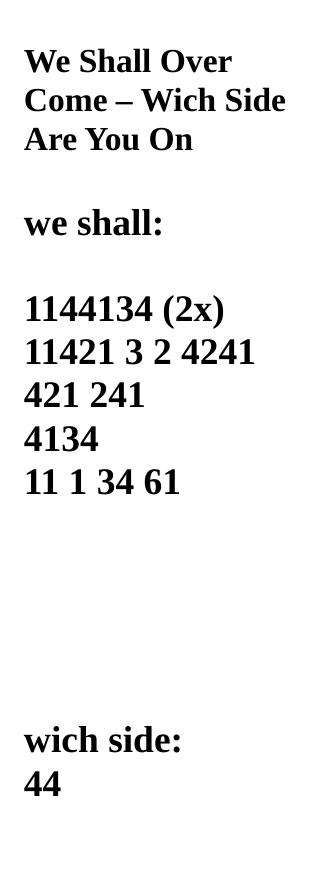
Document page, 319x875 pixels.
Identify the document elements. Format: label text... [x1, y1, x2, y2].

text 421 241 [24, 373, 289, 416]
text 11421 3 2 4241 [24, 330, 289, 373]
subtitle We Shall Over Come – Wich Side Are You On [24, 41, 289, 157]
text wich side: [24, 718, 289, 761]
text 4134 [24, 416, 289, 459]
text 11 1 34 61 [24, 459, 289, 502]
text 44 [24, 761, 289, 804]
text 1144134 (2x) [24, 287, 289, 330]
text we shall: [24, 200, 289, 243]
